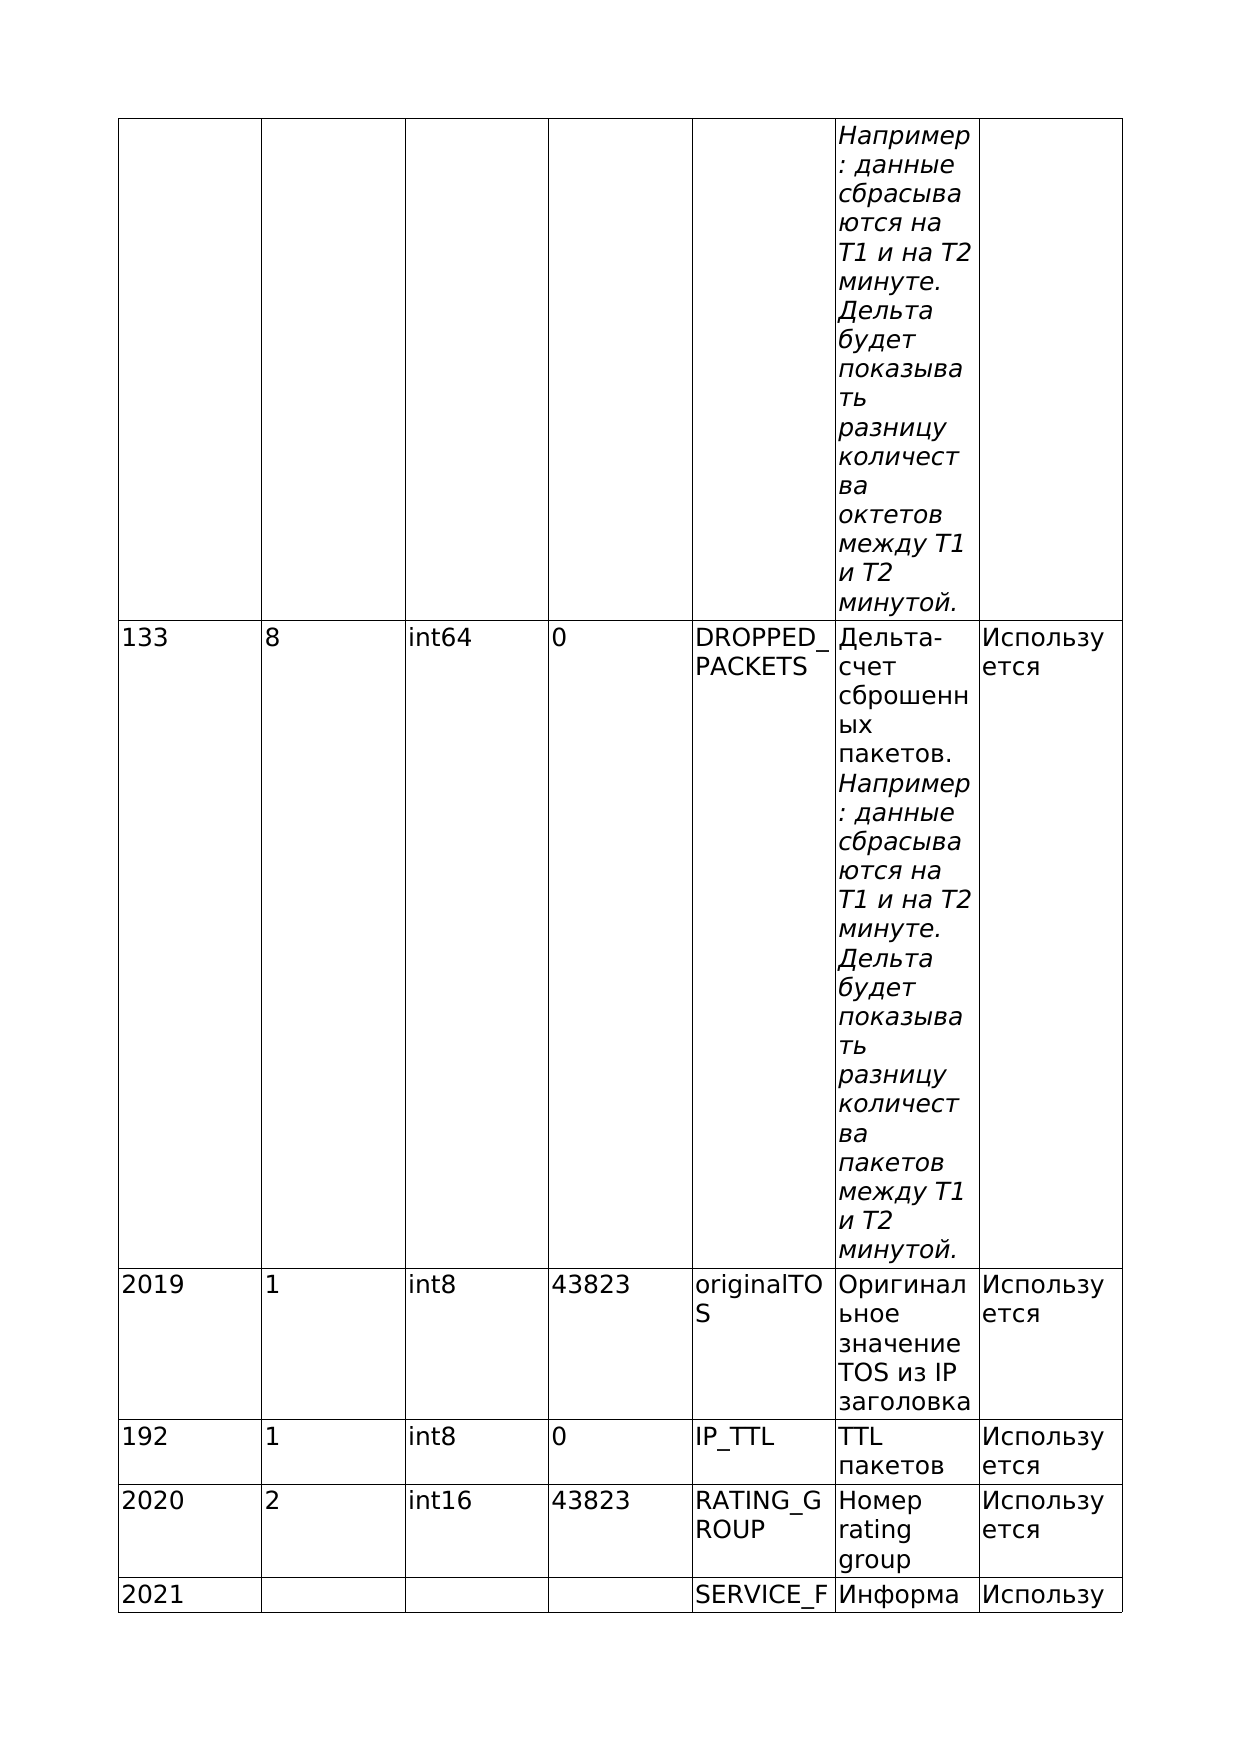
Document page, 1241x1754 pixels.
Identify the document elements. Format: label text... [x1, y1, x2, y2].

table_cell Дельта-счет сброшенных пакетов. Например: данные сбрасываются на T1 и на T2 минуте. Дельта будет показывать разницу количества пакетов между T1 и T2 минутой. [836, 621, 979, 1267]
table_cell 43823 [549, 1269, 692, 1419]
table_cell 0 [549, 1420, 692, 1483]
table_cell [693, 119, 835, 620]
table_cell 2019 [119, 1269, 261, 1419]
table_cell [549, 1578, 692, 1612]
table_cell Использу [980, 1578, 1122, 1612]
table_cell 1 [262, 1420, 405, 1483]
table_cell [262, 1578, 405, 1612]
table_cell 2 [262, 1485, 405, 1577]
table_cell int8 [406, 1269, 548, 1419]
table_cell 192 [119, 1420, 261, 1483]
table_cell Номер rating group [836, 1485, 979, 1577]
table_cell TTL пакетов [836, 1420, 979, 1483]
table_cell originalTOS [693, 1269, 835, 1419]
table_cell [406, 1578, 548, 1612]
table_cell Например: данные сбрасываются на T1 и на T2 минуте. Дельта будет показывать разницу количества октетов между T1 и T2 минутой. [836, 119, 979, 620]
table_cell RATING_GROUP [693, 1485, 835, 1577]
table_cell [119, 119, 261, 620]
table_cell 2021 [119, 1578, 261, 1612]
table_cell Используется [980, 621, 1122, 1267]
table_cell int64 [406, 621, 548, 1267]
table_cell Используется [980, 1420, 1122, 1483]
table_cell [262, 119, 405, 620]
table_cell 133 [119, 621, 261, 1267]
table_cell 0 [549, 621, 692, 1267]
table_cell int8 [406, 1420, 548, 1483]
table_cell 8 [262, 621, 405, 1267]
table_cell 1 [262, 1269, 405, 1419]
table_cell [406, 119, 548, 620]
table_cell int16 [406, 1485, 548, 1577]
table_cell Информа [836, 1578, 979, 1612]
table_cell Используется [980, 1485, 1122, 1577]
table_cell DROPPED_PACKETS [693, 621, 835, 1267]
table_cell [549, 119, 692, 620]
table_cell SERVICE_F [693, 1578, 835, 1612]
table_cell [980, 119, 1122, 620]
table_cell 2020 [119, 1485, 261, 1577]
table_cell Используется [980, 1269, 1122, 1419]
table_cell IP_TTL [693, 1420, 835, 1483]
table_cell 43823 [549, 1485, 692, 1577]
table_cell Оригинальное значение TOS из IP заголовка [836, 1269, 979, 1419]
